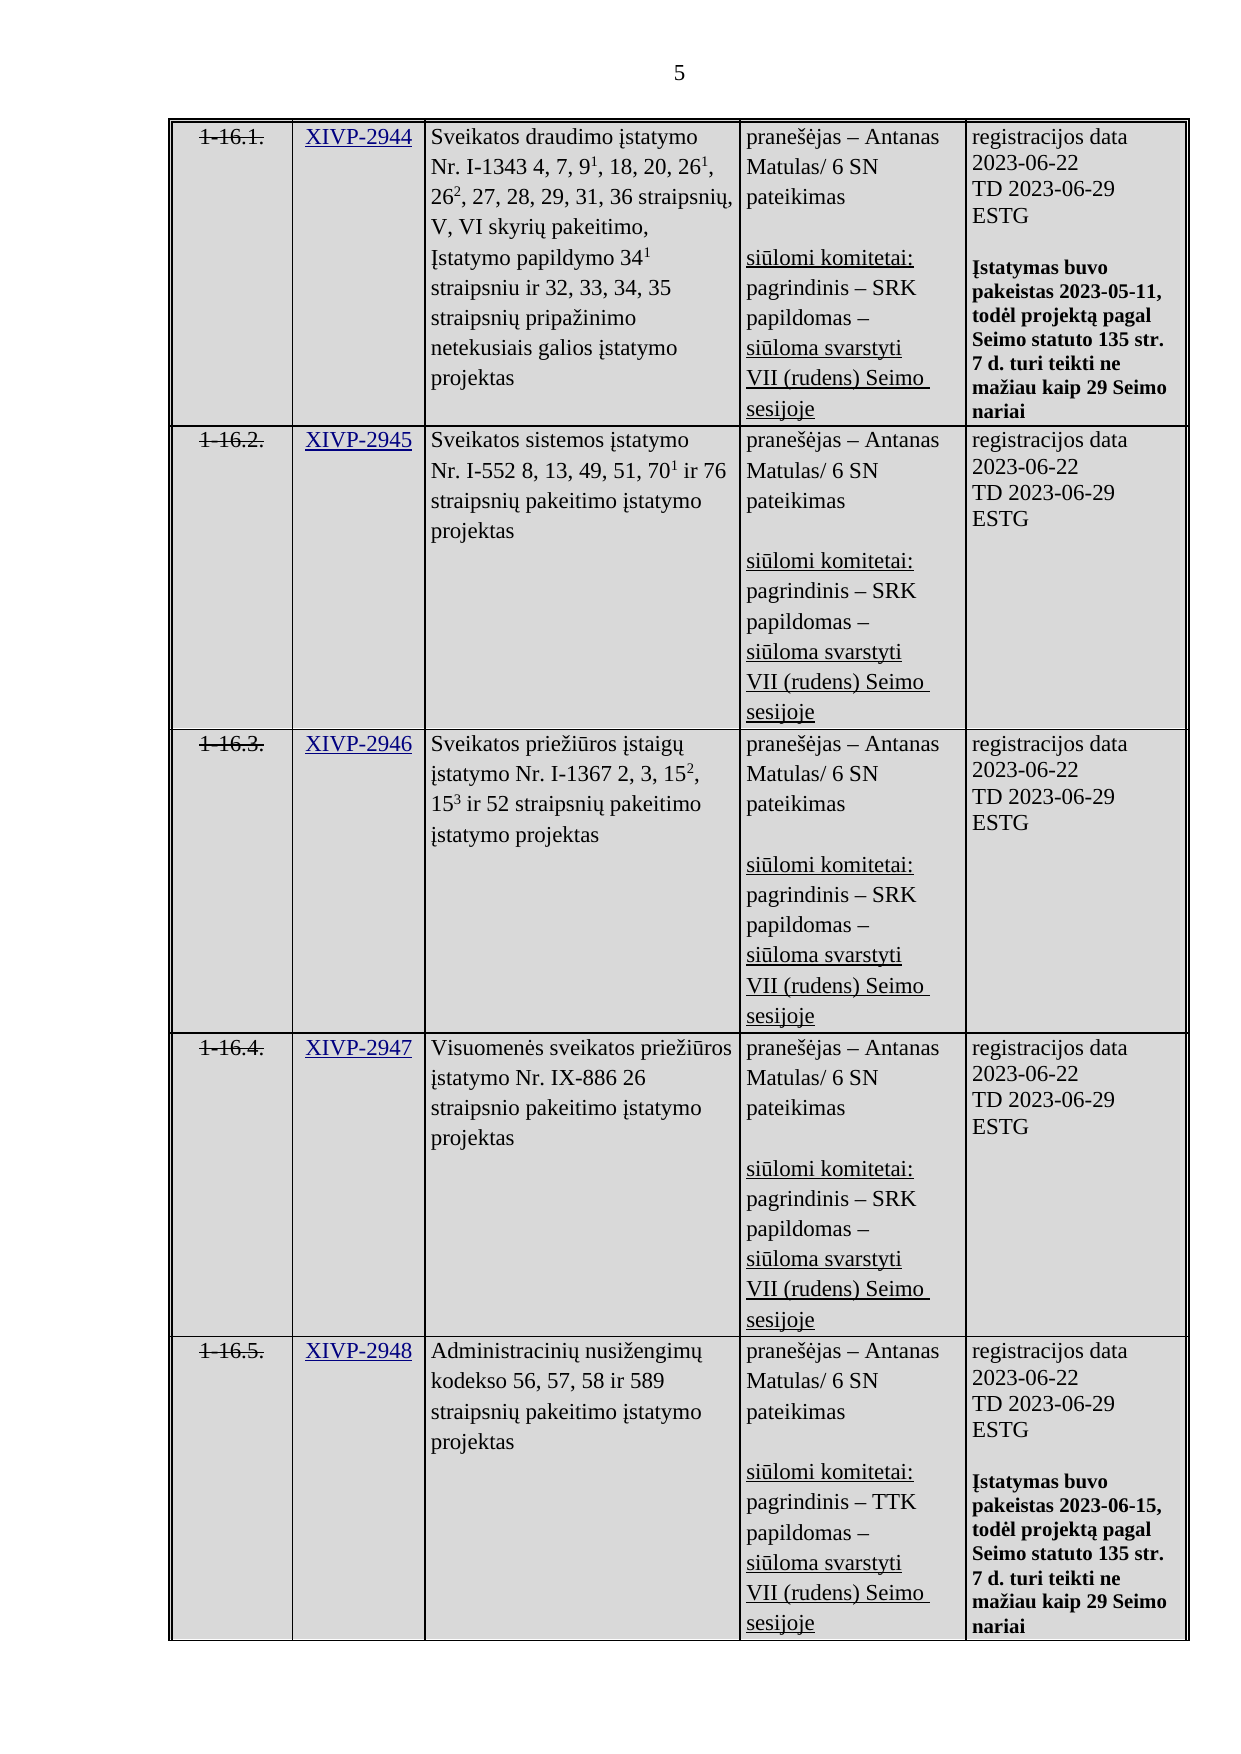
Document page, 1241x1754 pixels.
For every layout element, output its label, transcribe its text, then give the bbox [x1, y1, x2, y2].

table_cell XIVP-2945 [293, 427, 424, 728]
table_cell pranešėjas – Antanas Matulas/ 6 SN pateikimas siūlomi komitetai: pagrindinis – SRK papildomas – siūloma svarstyti VII (rudens) Seimo sesijoje [741, 730, 965, 1032]
table_cell [1192, 1032, 1240, 1336]
table_cell 1-16.5. [173, 1337, 292, 1639]
table_cell registracijos data 2023-06-22 TD 2023-06-29 ESTG [967, 1034, 1185, 1336]
table_cell XIVP-2946 [293, 730, 424, 1032]
table_cell [1192, 425, 1240, 728]
table_cell 1-16.1. [173, 123, 292, 425]
table_cell pranešėjas – Antanas Matulas/ 6 SN pateikimas siūlomi komitetai: pagrindinis – SRK papildomas – siūloma svarstyti VII (rudens) Seimo sesijoje [741, 427, 965, 728]
table_cell pranešėjas – Antanas Matulas/ 6 SN pateikimas siūlomi komitetai: pagrindinis – SRK papildomas – siūloma svarstyti VII (rudens) Seimo sesijoje [741, 1034, 965, 1336]
table_cell registracijos data 2023-06-22 TD 2023-06-29 ESTG [967, 730, 1185, 1032]
table_cell 1-16.3. [173, 730, 292, 1032]
table_cell Administracinių nusižengimų kodekso 56, 57, 58 ir 589 straipsnių pakeitimo įstatymo projektas [426, 1337, 739, 1639]
table_cell pranešėjas – Antanas Matulas/ 6 SN pateikimas siūlomi komitetai: pagrindinis – TTK papildomas – siūloma svarstyti VII (rudens) Seimo sesijoje [741, 1337, 965, 1639]
table_cell Sveikatos draudimo įstatymo Nr. I-1343 4, 7, 91, 18, 20, 261, 262, 27, 28, 29, 31, 36 straipsnių, V, VI skyrių pakeitimo, Įstatymo papildymo 341 straipsniu ir 32, 33, 34, 35 straipsnių pripažinimo netekusiais galios įstatymo projektas [426, 123, 739, 425]
table_cell registracijos data 2023-06-22 TD 2023-06-29 ESTG [967, 427, 1185, 728]
table_cell 1-16.4. [173, 1034, 292, 1336]
table_cell XIVP-2947 [293, 1034, 424, 1336]
table_cell pranešėjas – Antanas Matulas/ 6 SN pateikimas siūlomi komitetai: pagrindinis – SRK papildomas – siūloma svarstyti VII (rudens) Seimo sesijoje [741, 123, 965, 425]
table_cell registracijos data 2023-06-22 TD 2023-06-29 ESTG Įstatymas buvo pakeistas 2023-05-11, todėl projektą pagal Seimo statuto 135 str. 7 d. turi teikti ne mažiau kaip 29 Seimo nariai [967, 123, 1185, 425]
table_cell XIVP-2948 [293, 1337, 424, 1639]
table_cell [1192, 118, 1240, 425]
table_cell Sveikatos priežiūros įstaigų įstatymo Nr. I-1367 2, 3, 152, 153 ir 52 straipsnių pakeitimo įstatymo projektas [426, 730, 739, 1032]
table_cell registracijos data 2023-06-22 TD 2023-06-29 ESTG Įstatymas buvo pakeistas 2023-06-15, todėl projektą pagal Seimo statuto 135 str. 7 d. turi teikti ne mažiau kaip 29 Seimo nariai [967, 1337, 1185, 1639]
table_cell XIVP-2944 [293, 123, 424, 425]
table_cell [1192, 1336, 1240, 1639]
table_cell 1-16.2. [173, 427, 292, 728]
table_cell Sveikatos sistemos įstatymo Nr. I-552 8, 13, 49, 51, 701 ir 76 straipsnių pakeitimo įstatymo projektas [426, 427, 739, 728]
table_cell Visuomenės sveikatos priežiūros įstatymo Nr. IX-886 26 straipsnio pakeitimo įstatymo projektas [426, 1034, 739, 1336]
table_cell [1192, 729, 1240, 1032]
